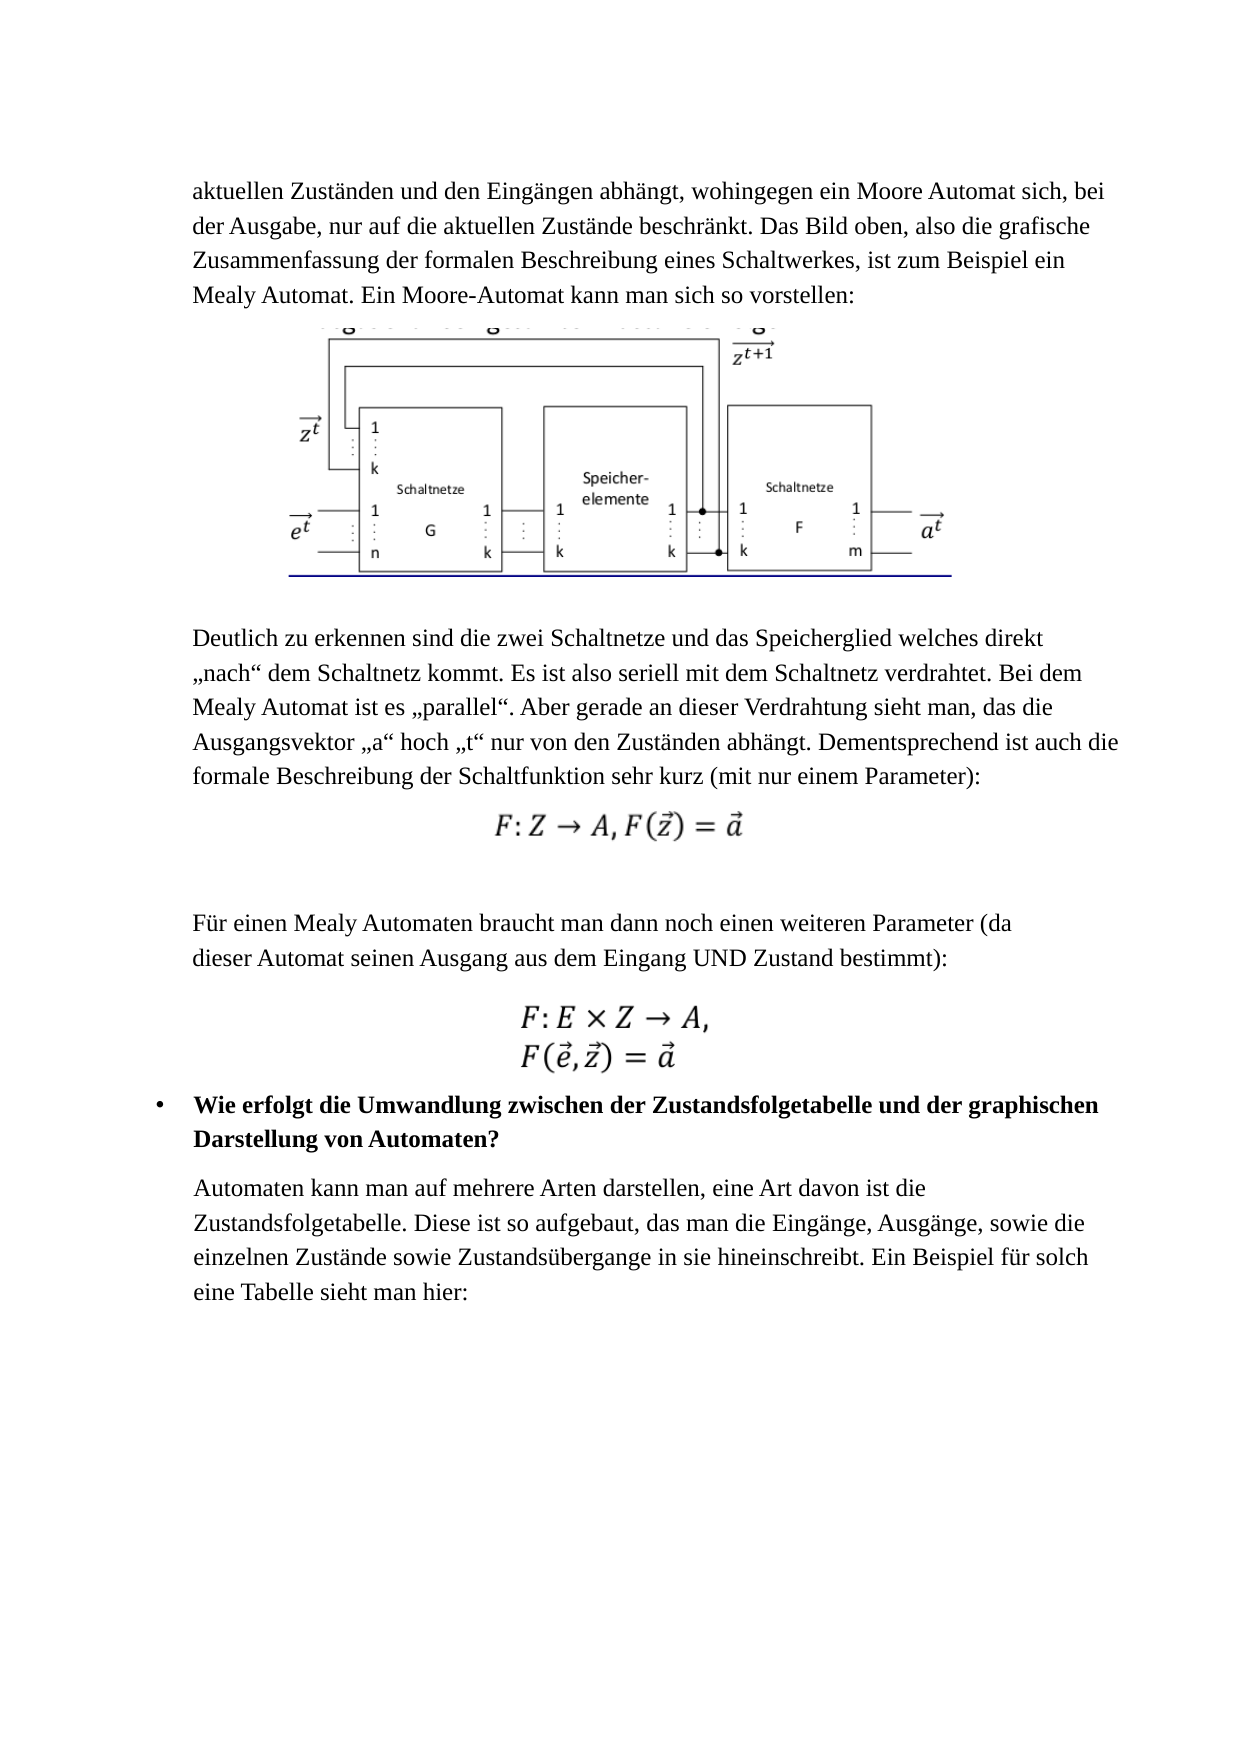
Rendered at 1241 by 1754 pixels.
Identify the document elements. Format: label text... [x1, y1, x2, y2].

picture [518, 991, 722, 1084]
list Automaten kann man auf mehrere Arten darstellen, eine Art davon ist die Zustandsfolgetabelle. Diese ist so aufgebaut, das man die Eingänge, Ausgänge, sowie die einzelnen Zustände sowie Zustandsübergange in sie hineinschreibt. Ein Beispiel für solch eine Tabelle sieht man hier: [156, 1173, 1122, 1306]
text Deutlich zu erkennen sind die zwei Schaltnetze und das Speicherglied welches direkt „nach“ dem Schaltnetz kommt. Es ist also seriell mit dem Schaltnetz verdrahtet. Bei dem Mealy Automat ist es „parallel“. Aber gerade an dieser Verdrahtung sieht man, das die Ausgangsvektor „a“ hoch „t“ nur von den Zuständen abhängt. Dementsprechend ist auch die formale Beschreibung der Schaltfunktion sehr kurz (mit nur einem Parameter): [118, 623, 1122, 790]
picture [288, 328, 952, 577]
text aktuellen Zuständen und den Eingängen abhängt, wohingegen ein Moore Automat sich, bei der Ausgabe, nur auf die aktuellen Zustände beschränkt. Das Bild oben, also die grafische Zusammenfassung der formalen Beschreibung eines Schaltwerkes, ist zum Beispiel ein Mealy Automat. Ein Moore-Automat kann man sich so vorstellen: [118, 176, 1122, 308]
list Wie erfolgt die Umwandlung zwischen der Zustandsfolgetabelle und der graphischen Darstellung von Automaten? [156, 1090, 1122, 1153]
picture [489, 810, 751, 844]
text Für einen Mealy Automaten braucht man dann noch einen weiteren Parameter (da dieser Automat seinen Ausgang aus dem Eingang UND Zustand bestimmt): [118, 908, 1122, 972]
